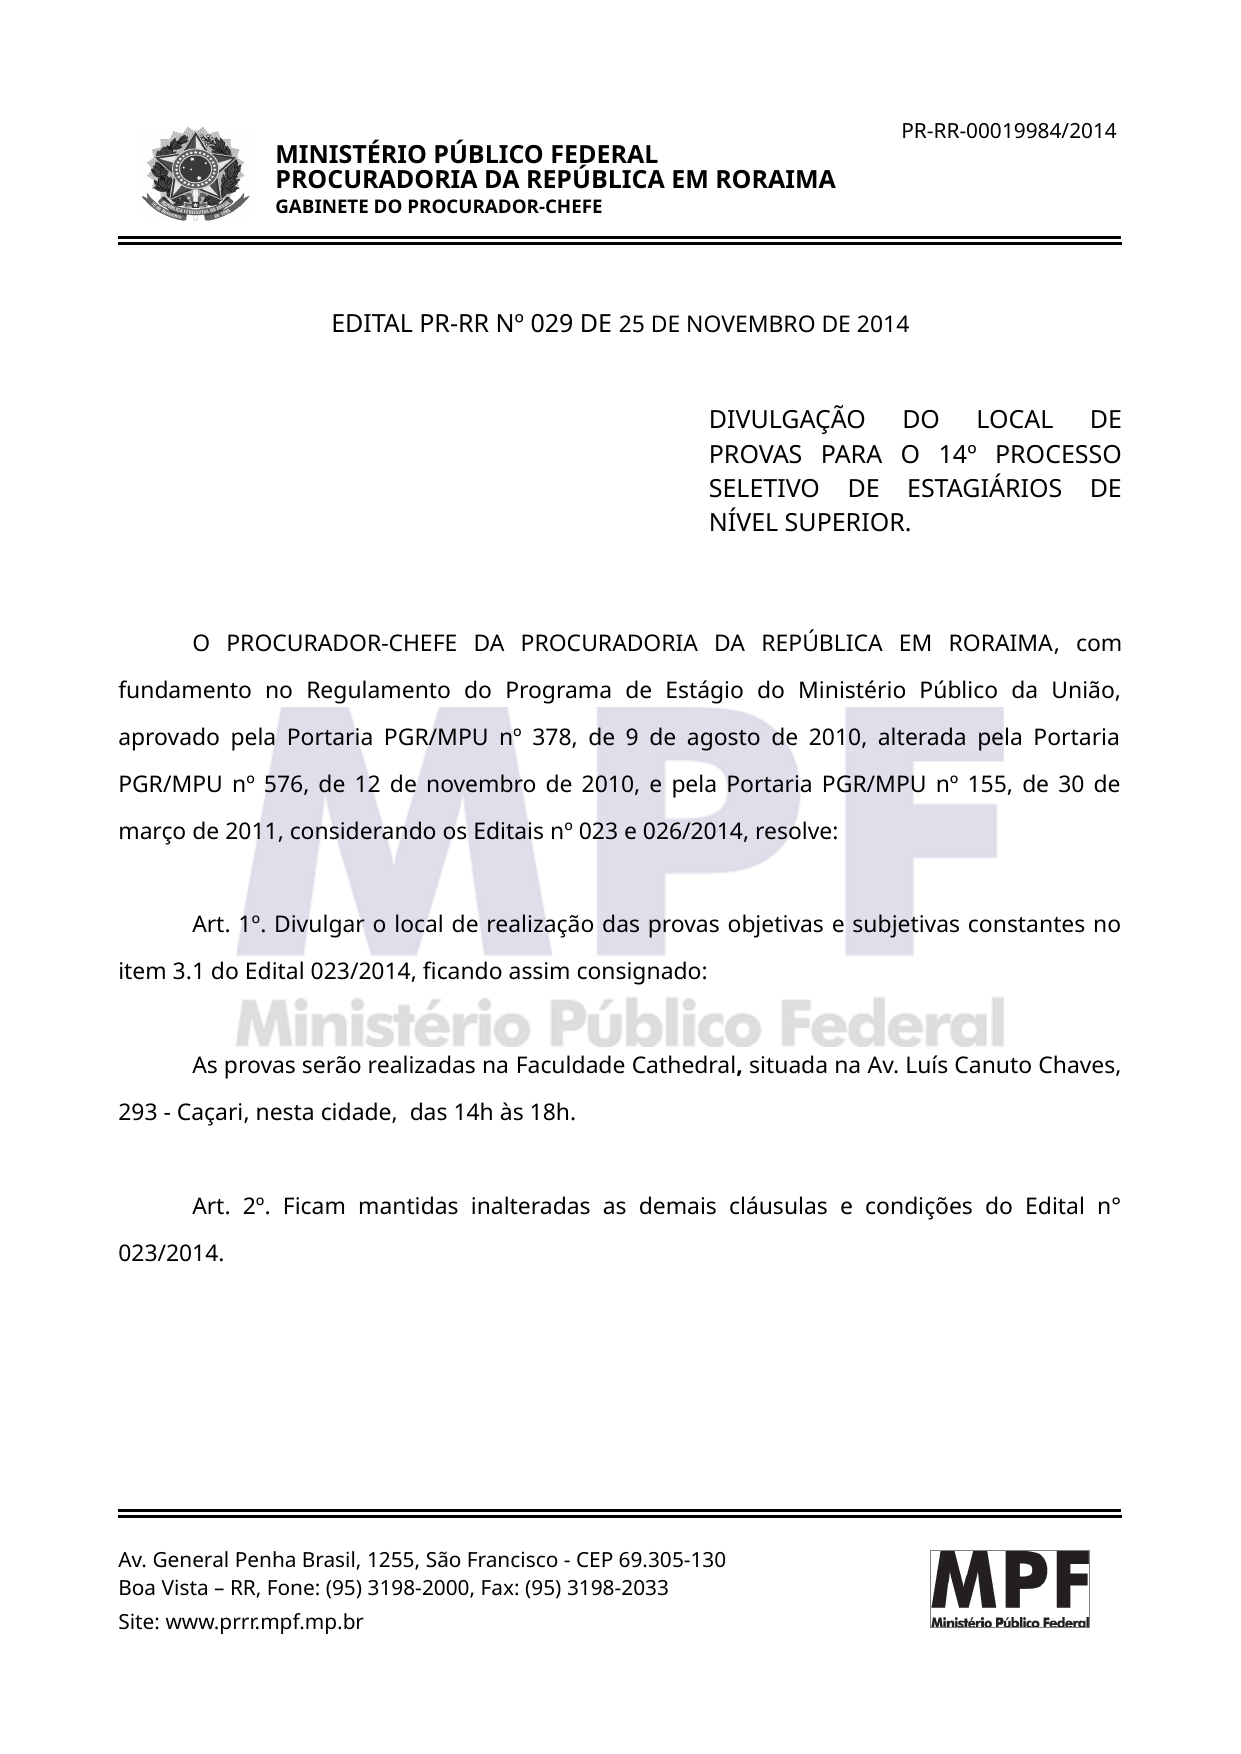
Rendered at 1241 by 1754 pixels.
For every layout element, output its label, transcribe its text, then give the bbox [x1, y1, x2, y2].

subtitle GABINETE DO PROCURADOR-CHEFE [251, 193, 1122, 218]
picture [236, 987, 1004, 1047]
text DIVULGAÇÃO DO LOCAL DE PROVAS PARA O 14º PROCESSO SELETIVO DE ESTAGIÁRIOS DE NÍVEL SUPERIOR. [709, 402, 1122, 538]
text As provas serão realizadas na Faculdade Cathedral, situada na Av. Luís Canuto Chaves, 293 - Caçari, nesta cidade, das 14h às 18h. [118, 1049, 1122, 1127]
picture [142, 127, 250, 221]
text Art. 1º. Divulgar o local de realização das provas objetivas e subjetivas constantes no item 3.1 do Edital 023/2014, ficando assim consignado: [118, 908, 1122, 987]
text Art. 2º. Ficam mantidas inalteradas as demais cláusulas e condições do Edital n° 023/2014. [118, 1190, 1122, 1268]
picture [236, 846, 1004, 908]
picture [931, 1551, 1089, 1627]
text O PROCURADOR-CHEFE DA PROCURADORIA DA REPÚBLICA EM RORAIMA, com fundamento no Regulamento do Programa de Estágio do Ministério Público da União, aprovado pela Portaria PGR/MPU nº 378, de 9 de agosto de 2010, alterada pela Portaria PGR/MPU nº 576, de 12 de novembro de 2010, e pela Portaria PGR/MPU nº 155, de 30 de março de 2011, considerando os Editais nº 023 e 026/2014, resolve: [118, 627, 1122, 846]
text EDITAL PR-RR Nº 029 DE 25 DE NOVEMBRO DE 2014 [118, 306, 1122, 340]
text MINISTÉRIO PÚBLICO FEDERAL PROCURADORIA DA REPÚBLICA EM RORAIMA [251, 143, 1122, 193]
text PR-RR-00019984/2014 [192, 118, 1122, 143]
